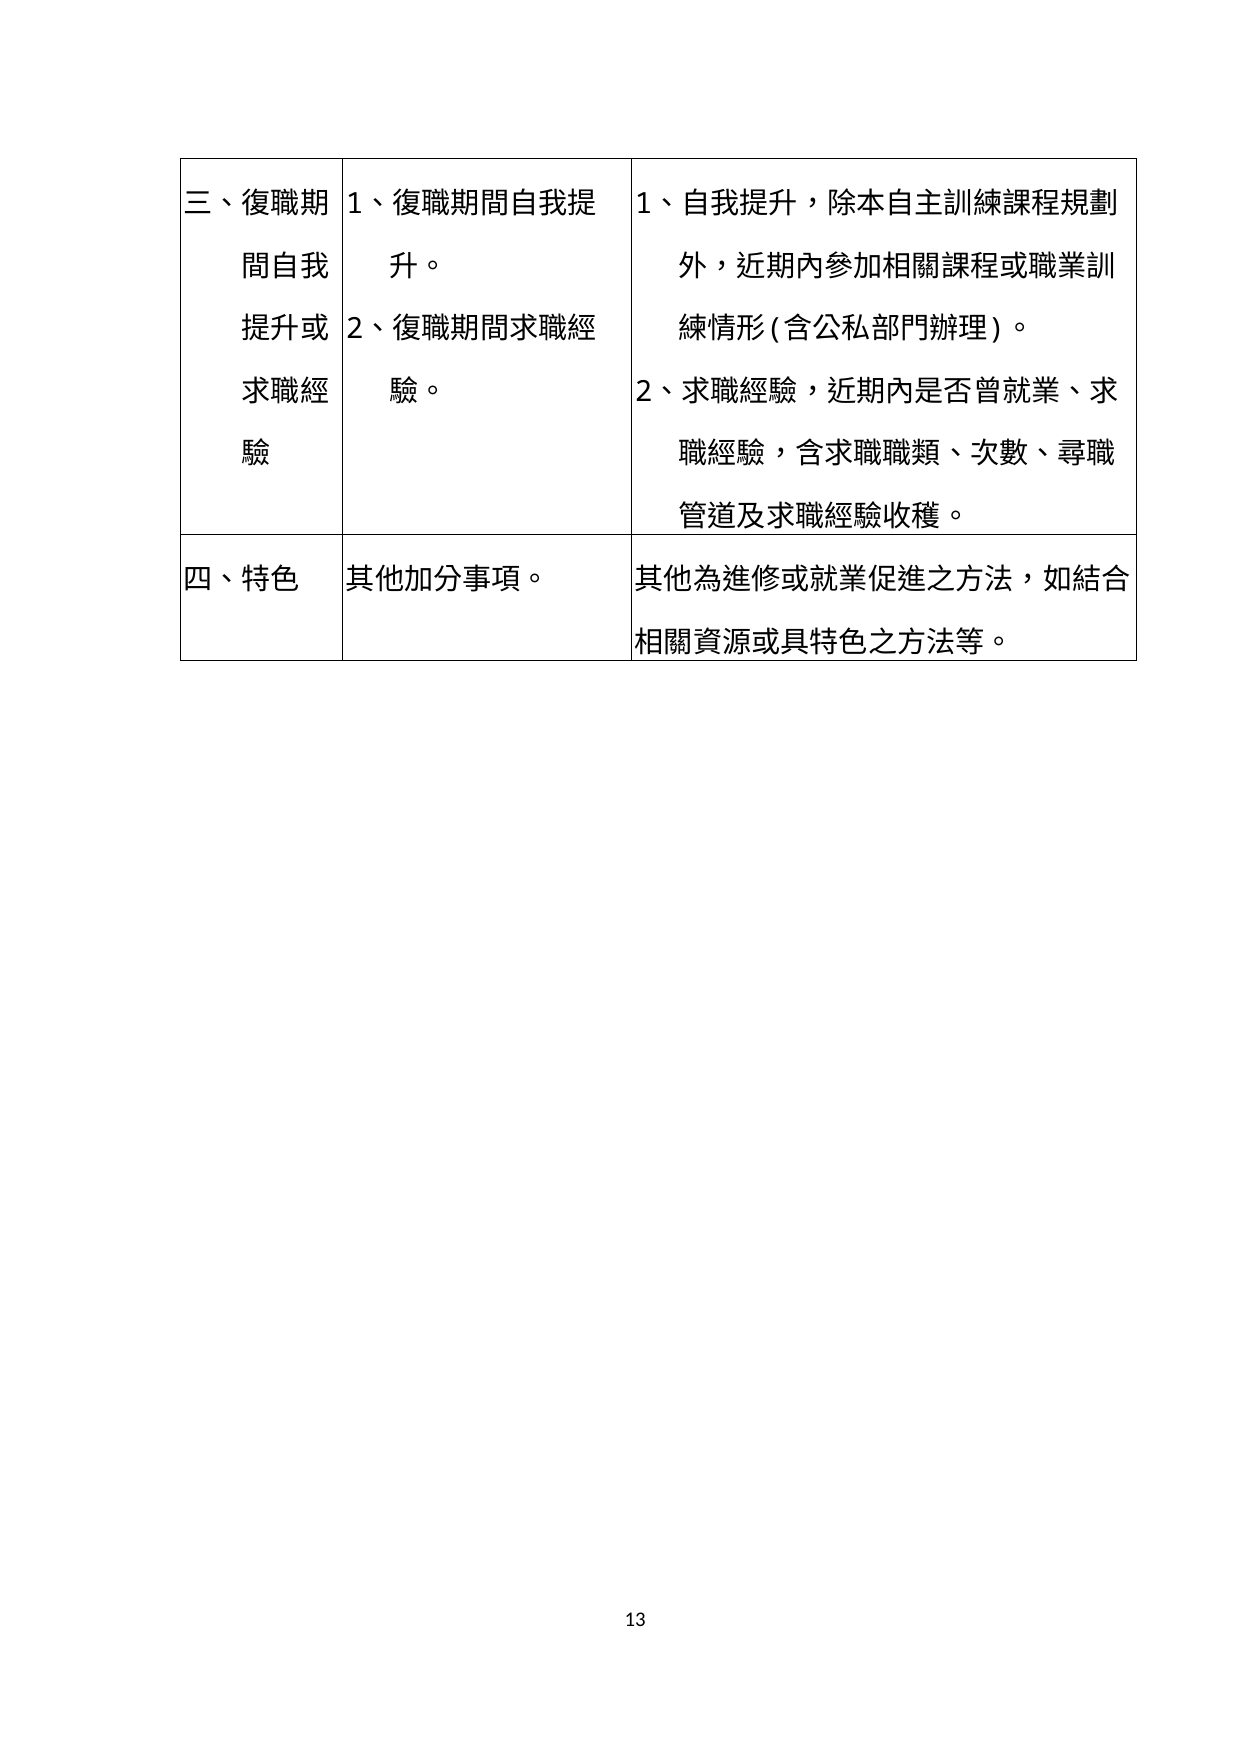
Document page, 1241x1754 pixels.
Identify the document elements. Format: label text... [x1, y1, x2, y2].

table_cell 1、自我提升，除本自主訓練課程規劃外，近期內參加相關課程或職業訓練情形(含公私部門辦理)。 2、求職經驗，近期內是否曾就業、求職經驗，含求職職類、次數、尋職管道及求職經驗收穫。 [632, 159, 1136, 534]
table_cell 其他為進修或就業促進之方法，如結合相關資源或具特色之方法等。 [632, 535, 1136, 660]
table_cell 1、復職期間自我提升。 2、復職期間求職經驗。 [343, 159, 631, 534]
table_cell 其他加分事項。 [343, 535, 631, 660]
table_cell 四、特色 [181, 535, 342, 660]
table_cell 三、復職期間自我提升或求職經驗 [181, 159, 342, 534]
